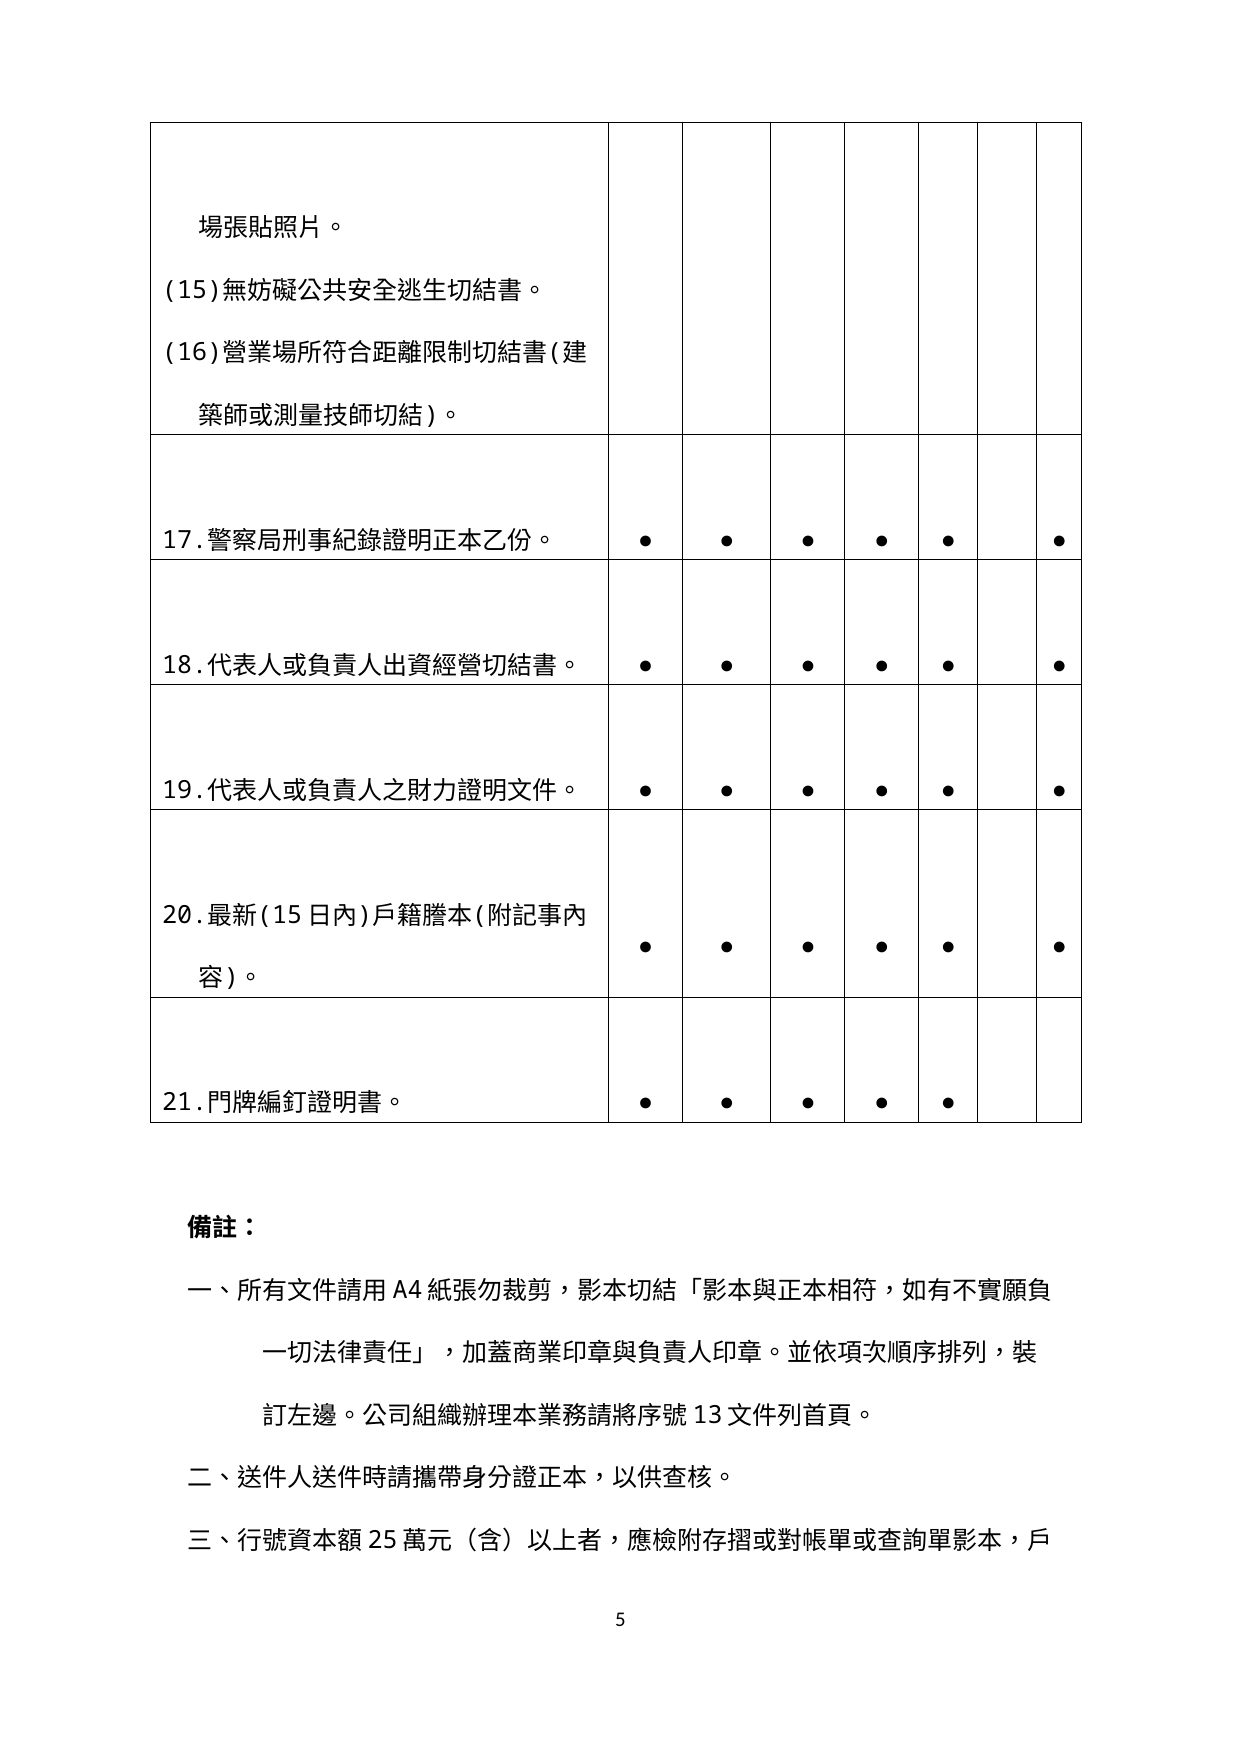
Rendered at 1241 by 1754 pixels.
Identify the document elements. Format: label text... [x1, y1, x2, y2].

text 三、行號資本額25萬元（含）以上者，應檢附存摺或對帳單或查詢單影本，戶 [187, 1497, 1053, 1559]
table_cell [978, 560, 1036, 684]
text 備註： [187, 1184, 1053, 1247]
table_cell ● [771, 998, 844, 1122]
table_cell [919, 123, 977, 434]
table_cell ● [845, 435, 918, 559]
table_cell [683, 123, 770, 434]
table_cell ● [609, 998, 682, 1122]
table_cell ● [1037, 560, 1081, 684]
table_cell ● [919, 810, 977, 997]
table_cell [609, 123, 682, 434]
table_cell [978, 685, 1036, 809]
table_cell ● [683, 685, 770, 809]
table_cell ● [1037, 435, 1081, 559]
table_cell ● [609, 560, 682, 684]
table_cell ● [609, 685, 682, 809]
table_cell ● [683, 560, 770, 684]
table_cell ● [609, 810, 682, 997]
table_cell ● [845, 810, 918, 997]
table_cell ● [609, 435, 682, 559]
table_cell [978, 123, 1036, 434]
table_cell 21.門牌編釘證明書。 [151, 998, 608, 1122]
table_cell 19.代表人或負責人之財力證明文件。 [151, 685, 608, 809]
table_cell 18.代表人或負責人出資經營切結書。 [151, 560, 608, 684]
table_cell ● [771, 435, 844, 559]
table_cell ● [919, 435, 977, 559]
table_cell ● [919, 560, 977, 684]
table_cell [978, 435, 1036, 559]
table_cell ● [845, 998, 918, 1122]
table_cell ● [771, 810, 844, 997]
table_cell [978, 998, 1036, 1122]
table_cell [771, 123, 844, 434]
table_cell 20.最新(15日內)戶籍謄本(附記事內容)。 [151, 810, 608, 997]
table_cell ● [1037, 685, 1081, 809]
table_cell [1037, 998, 1081, 1122]
text 二、送件人送件時請攜帶身分證正本，以供查核。 [187, 1434, 1053, 1497]
table_cell ● [845, 685, 918, 809]
table_cell 場張貼照片。 (15)無妨礙公共安全逃生切結書。 (16)營業場所符合距離限制切結書(建築師或測量技師切結)。 [151, 123, 608, 434]
table_cell ● [771, 560, 844, 684]
text 一、所有文件請用A4紙張勿裁剪，影本切結「影本與正本相符，如有不實願負一切法律責任」，加蓋商業印章與負責人印章。並依項次順序排列，裝訂左邊。公司組織辦理本業務請將序號13文件列首頁。 [187, 1247, 1053, 1434]
table_cell ● [683, 435, 770, 559]
table_cell ● [845, 560, 918, 684]
table_cell 17.警察局刑事紀錄證明正本乙份。 [151, 435, 608, 559]
table_cell [1037, 123, 1081, 434]
table_cell ● [919, 685, 977, 809]
table_cell [978, 810, 1036, 997]
table_cell ● [771, 685, 844, 809]
table_cell [845, 123, 918, 434]
table_cell ● [683, 810, 770, 997]
table_cell ● [919, 998, 977, 1122]
table_cell ● [1037, 810, 1081, 997]
table_cell ● [683, 998, 770, 1122]
